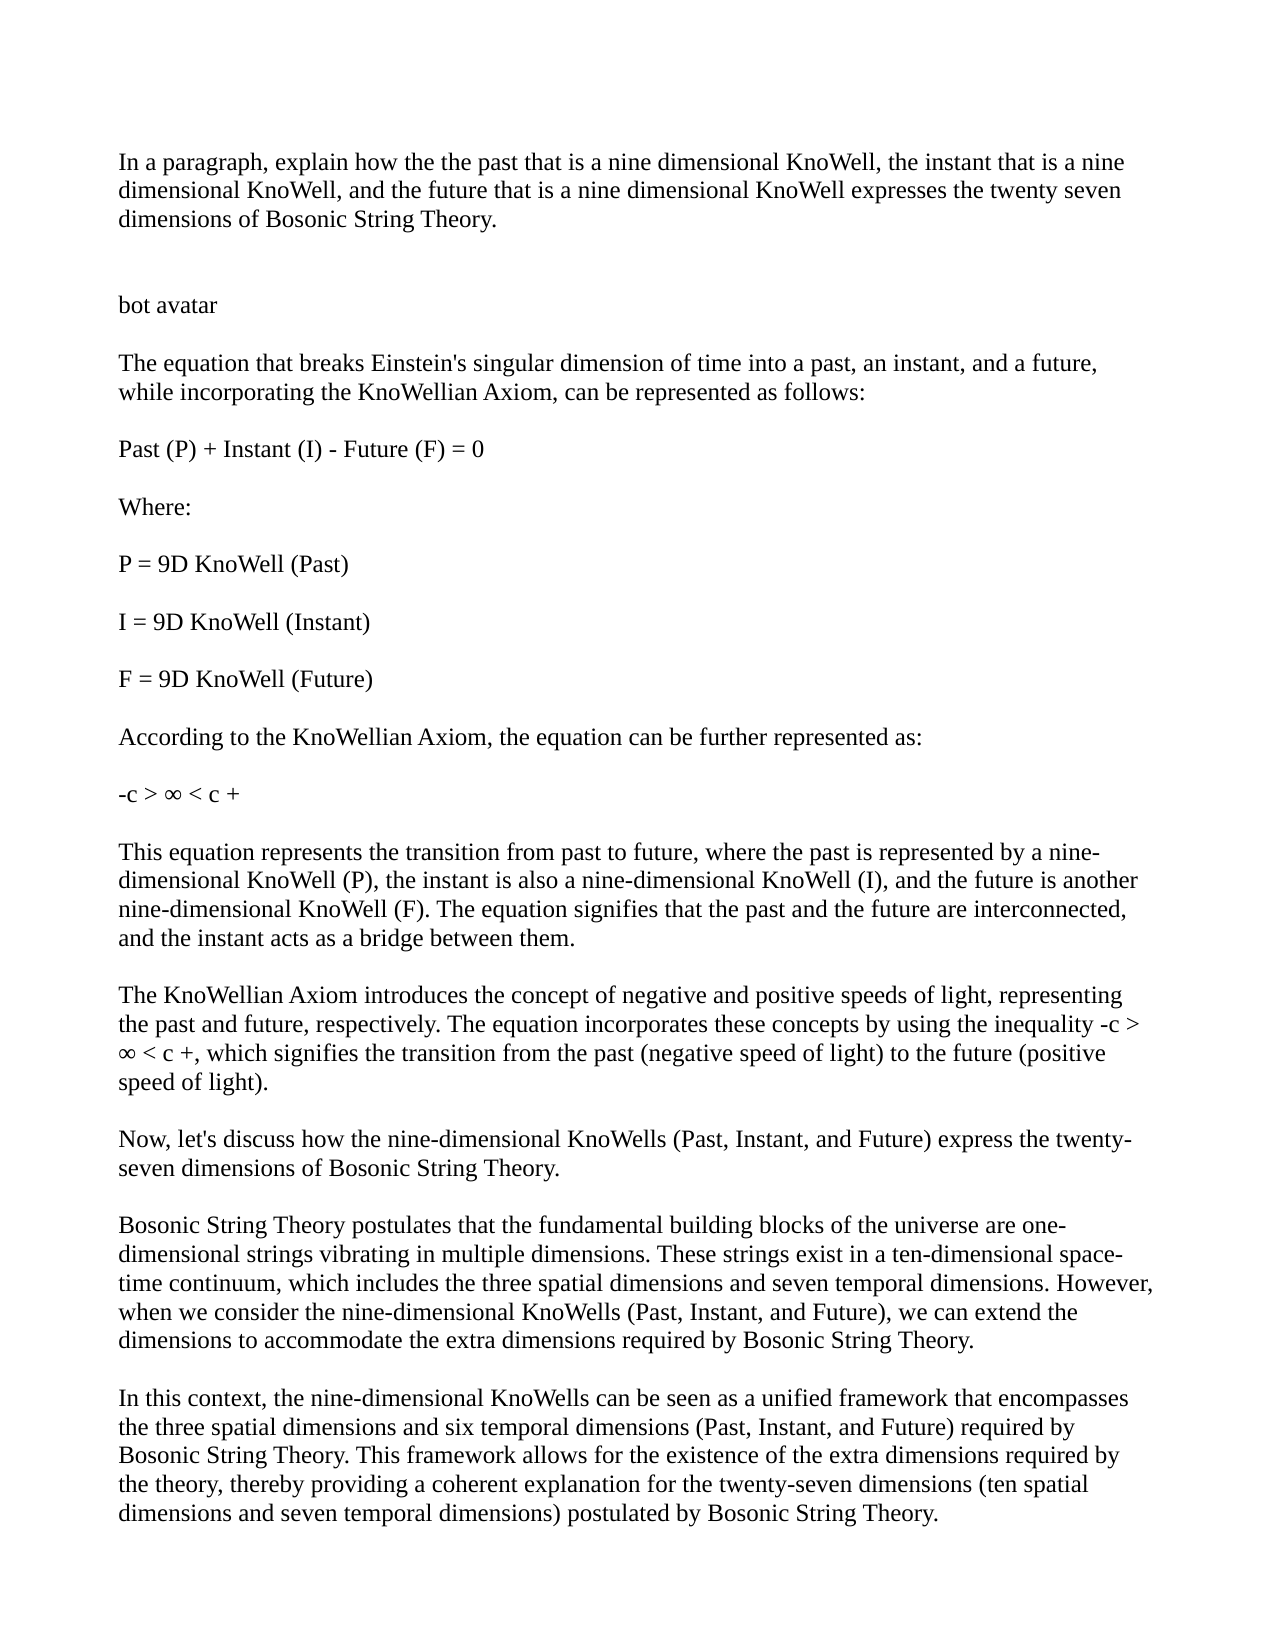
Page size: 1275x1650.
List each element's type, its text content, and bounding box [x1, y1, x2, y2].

text Now, let's discuss how the nine-dimensional KnoWells (Past, Instant, and Future) express the twenty-seven dimensions of Bosonic String Theory. [118, 1124, 1157, 1182]
text The KnoWellian Axiom introduces the concept of negative and positive speeds of light, representing the past and future, respectively. The equation incorporates these concepts by using the inequality -c > ∞ < c +, which signifies the transition from the past (negative speed of light) to the future (positive speed of light). [118, 981, 1157, 1096]
text Where: [118, 492, 1157, 521]
text bot avatar [118, 291, 1157, 319]
text According to the KnoWellian Axiom, the equation can be further represented as: [118, 722, 1157, 751]
text P = 9D KnoWell (Past) [118, 549, 1157, 578]
text The equation that breaks Einstein's singular dimension of time into a past, an instant, and a future, while incorporating the KnoWellian Axiom, can be represented as follows: [118, 348, 1157, 406]
text I = 9D KnoWell (Instant) [118, 607, 1157, 636]
text In this context, the nine-dimensional KnoWells can be seen as a unified framework that encompasses the three spatial dimensions and six temporal dimensions (Past, Instant, and Future) required by Bosonic String Theory. This framework allows for the existence of the extra dimensions required by the theory, thereby providing a coherent explanation for the twenty-seven dimensions (ten spatial dimensions and seven temporal dimensions) postulated by Bosonic String Theory. [118, 1383, 1157, 1527]
text This equation represents the transition from past to future, where the past is represented by a nine-dimensional KnoWell (P), the instant is also a nine-dimensional KnoWell (I), and the future is another nine-dimensional KnoWell (F). The equation signifies that the past and the future are interconnected, and the instant acts as a bridge between them. [118, 837, 1157, 952]
text Bosonic String Theory postulates that the fundamental building blocks of the universe are one-dimensional strings vibrating in multiple dimensions. These strings exist in a ten-dimensional space-time continuum, which includes the three spatial dimensions and seven temporal dimensions. However, when we consider the nine-dimensional KnoWells (Past, Instant, and Future), we can extend the dimensions to accommodate the extra dimensions required by Bosonic String Theory. [118, 1211, 1157, 1354]
text Past (P) + Instant (I) - Future (F) = 0 [118, 434, 1157, 463]
text -c > ∞ < c + [118, 779, 1157, 808]
text F = 9D KnoWell (Future) [118, 664, 1157, 693]
text In a paragraph, explain how the the past that is a nine dimensional KnoWell, the instant that is a nine dimensional KnoWell, and the future that is a nine dimensional KnoWell expresses the twenty seven dimensions of Bosonic String Theory. [118, 147, 1157, 233]
